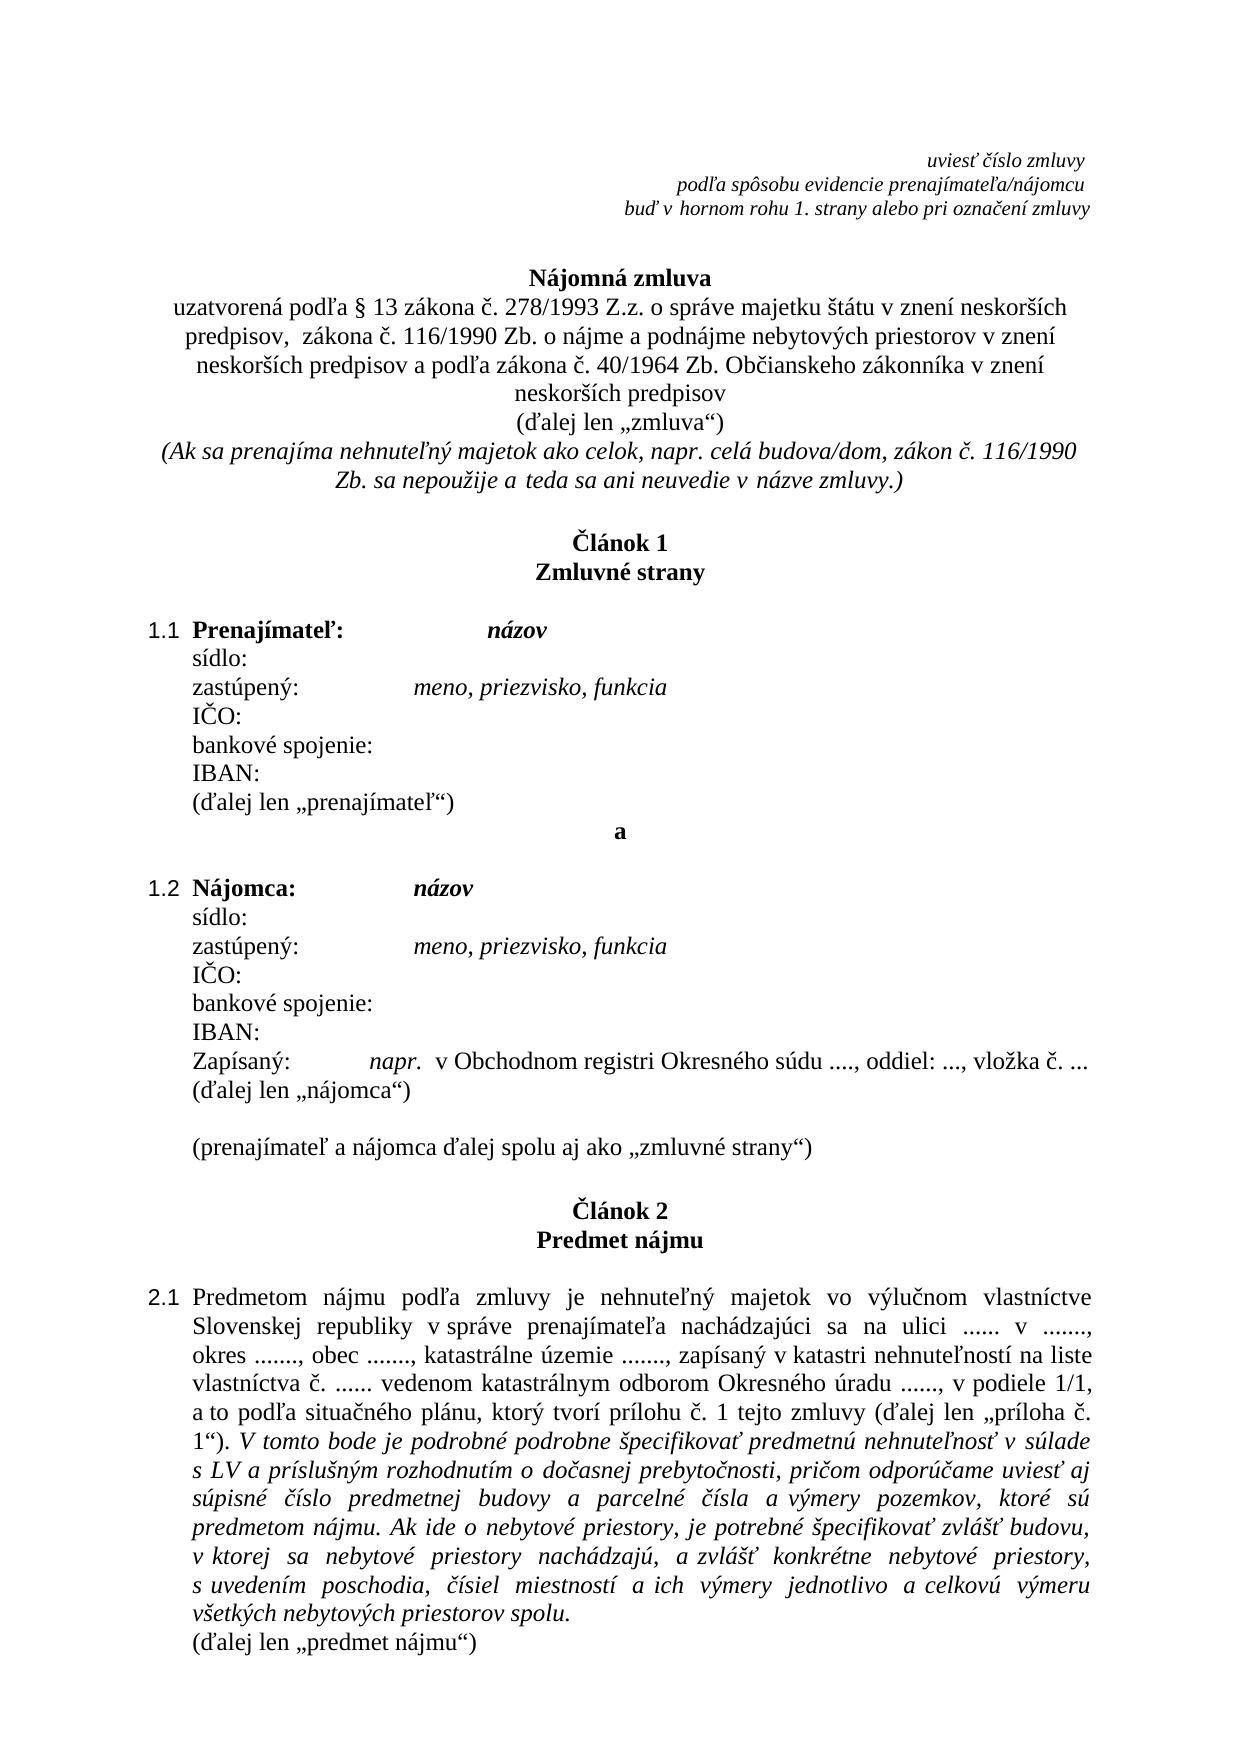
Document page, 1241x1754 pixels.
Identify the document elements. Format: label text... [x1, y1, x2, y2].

text Zapísaný: napr. v Obchodnom registri Okresného súdu ...., oddiel: ..., vložka č. ... [192, 1046, 1093, 1075]
text Zmluvné strany [148, 557, 1093, 586]
text (ďalej len „zmluva“) [148, 407, 1093, 436]
text uzatvorená podľa § 13 zákona č. 278/1993 Z.z. o správe majetku štátu v znení neskorších predpisov, zákona č. 116/1990 Zb. o nájme a podnájme nebytových priestorov v znení neskorších predpisov a podľa zákona č. 40/1964 Zb. Občianskeho zákonníka v znení neskorších predpisov [148, 292, 1093, 407]
text (ďalej len „nájomca“) [192, 1075, 1093, 1103]
text podľa spôsobu evidencie prenajímateľa/nájomcu [148, 172, 1092, 196]
list Nájomca: názov [148, 873, 1093, 902]
text (Ak sa prenajíma nehnuteľný majetok ako celok, napr. celá budova/dom, zákon č. 116/1990 Zb. sa nepoužije a teda sa ani neuvedie v názve zmluvy.) [148, 436, 1093, 493]
text (ďalej len „prenajímateľ“) [192, 787, 1093, 816]
text zastúpený: meno, priezvisko, funkcia [192, 931, 1093, 960]
text IBAN: [192, 1017, 1093, 1046]
text IČO: [192, 701, 1093, 730]
text a [148, 816, 1093, 845]
text buď v hornom rohu 1. strany alebo pri označení zmluvy [148, 196, 1092, 220]
subtitle Predmet nájmu [148, 1225, 1093, 1253]
text IBAN: [192, 758, 1093, 787]
text bankové spojenie: [192, 730, 1093, 758]
text uviesť číslo zmluvy [148, 148, 1092, 172]
text IČO: [192, 960, 1093, 988]
text Nájomná zmluva [148, 263, 1093, 292]
text (ďalej len „predmet nájmu“) [192, 1627, 1093, 1656]
text bankové spojenie: [192, 988, 1093, 1017]
list Prenajímateľ: názov [148, 615, 1093, 643]
text sídlo: [192, 643, 1093, 672]
text (prenajímateľ a nájomca ďalej spolu aj ako „zmluvné strany“) [192, 1132, 1093, 1161]
text sídlo: [192, 902, 1093, 931]
text Článok 1 [148, 528, 1093, 557]
text zastúpený: meno, priezvisko, funkcia [192, 672, 1093, 701]
list Predmetom nájmu podľa zmluvy je nehnuteľný majetok vo výlučnom vlastníctve Slovenskej republiky v správe prenajímateľa nachádzajúci sa na ulici ...... v ......., okres ......., obec ......., katastrálne územie ......., zapísaný v katastri nehnuteľností na liste vlastníctva č. ...... vedenom katastrálnym odborom Okresného úradu ......, v podiele 1/1, a to podľa situačného plánu, ktorý tvorí prílohu č. 1 tejto zmluvy (ďalej len „príloha č. 1“). V tomto bode je podrobné podrobne špecifikovať predmetnú nehnuteľnosť v súlade s LV a príslušným rozhodnutím o dočasnej prebytočnosti, pričom odporúčame uviesť aj súpisné číslo predmetnej budovy a parcelné čísla a výmery pozemkov, ktoré sú predmetom nájmu. Ak ide o nebytové priestory, je potrebné špecifikovať zvlášť budovu, v ktorej sa nebytové priestory nachádzajú, a zvlášť konkrétne nebytové priestory, s uvedením poschodia, čísiel miestností a ich výmery jednotlivo a celkovú výmeru všetkých nebytových priestorov spolu. [148, 1282, 1093, 1627]
subtitle Článok 2 [148, 1196, 1093, 1225]
